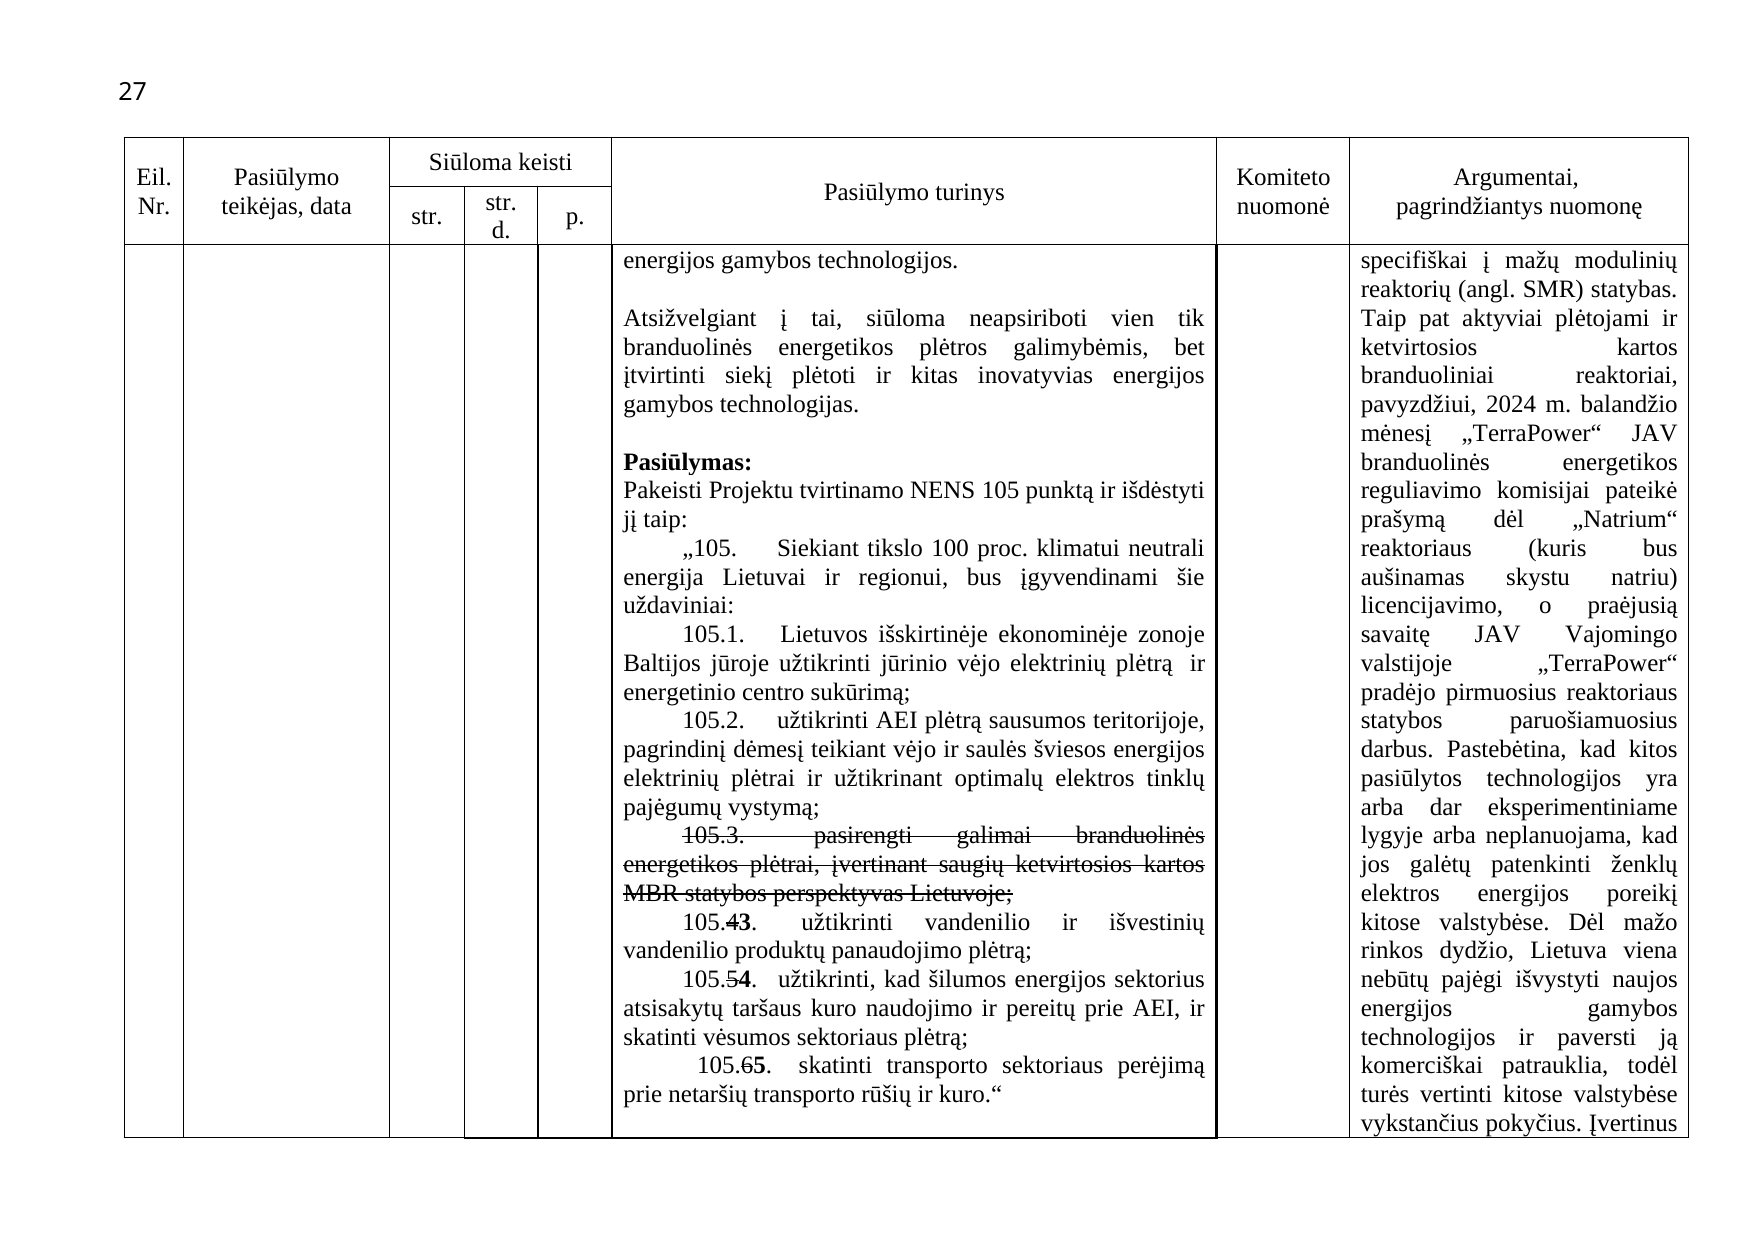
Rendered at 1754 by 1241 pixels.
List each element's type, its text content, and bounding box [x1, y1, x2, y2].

table_cell [465, 245, 537, 1137]
table_cell [184, 245, 389, 1137]
table_header Komiteto nuomonė [1217, 138, 1349, 244]
table_cell p. [538, 187, 611, 244]
table_header Argumentai, pagrindžiantys nuomonę [1350, 138, 1688, 244]
table_cell specifiškai į mažų modulinių reaktorių (angl. SMR) statybas. Taip pat aktyviai plėtojami ir ketvirtosios kartos branduoliniai reaktoriai, pavyzdžiui, 2024 m. balandžio mėnesį „TerraPower“ JAV branduolinės energetikos reguliavimo komisijai pateikė prašymą dėl „Natrium“ reaktoriaus (kuris bus aušinamas skystu natriu) licencijavimo, o praėjusią savaitę JAV Vajomingo valstijoje „TerraPower“ pradėjo pirmuosius reaktoriaus statybos paruošiamuosius darbus. Pastebėtina, kad kitos pasiūlytos technologijos yra arba dar eksperimentiniame lygyje arba neplanuojama, kad jos galėtų patenkinti ženklų elektros energijos poreikį kitose valstybėse. Dėl mažo rinkos dydžio, Lietuva viena nebūtų pajėgi išvystyti naujos energijos gamybos technologijos ir paversti ją komerciškai patrauklia, todėl turės vertinti kitose valstybėse vykstančius pokyčius. Įvertinus [1350, 245, 1688, 1137]
table_cell str. d. [465, 187, 537, 244]
table_cell energijos gamybos technologijos. Atsižvelgiant į tai, siūloma neapsiriboti vien tik branduolinės energetikos plėtros galimybėmis, bet įtvirtinti siekį plėtoti ir kitas inovatyvias energijos gamybos technologijas. Pasiūlymas: Pakeisti Projektu tvirtinamo NENS 105 punktą ir išdėstyti jį taip: „105. Siekiant tikslo 100 proc. klimatui neutrali energija Lietuvai ir regionui, bus įgyvendinami šie uždaviniai: 105.1. Lietuvos išskirtinėje ekonominėje zonoje Baltijos jūroje užtikrinti jūrinio vėjo elektrinių plėtrą ir energetinio centro sukūrimą; 105.2. užtikrinti AEI plėtrą sausumos teritorijoje, pagrindinį dėmesį teikiant vėjo ir saulės šviesos energijos elektrinių plėtrai ir užtikrinant optimalų elektros tinklų pajėgumų vystymą; 105.3. pasirengti galimai branduolinės energetikos plėtrai, įvertinant saugių ketvirtosios kartos MBR statybos perspektyvas Lietuvoje; 105.43. užtikrinti vandenilio ir išvestinių vandenilio produktų panaudojimo plėtrą; 105.54. užtikrinti, kad šilumos energijos sektorius atsisakytų taršaus kuro naudojimo ir pereitų prie AEI, ir skatinti vėsumos sektoriaus plėtrą; 105.65. skatinti transporto sektoriaus perėjimą prie netaršių transporto rūšių ir kuro.“ [613, 245, 1215, 1137]
table_header Eil. Nr. [125, 138, 183, 244]
table_cell [390, 245, 464, 1137]
table_header Siūloma keisti [390, 138, 611, 186]
table_cell str. [390, 187, 464, 244]
table_cell [1218, 245, 1349, 1137]
table_cell [539, 245, 611, 1137]
table_cell [125, 245, 183, 1137]
table_header Pasiūlymo teikėjas, data [184, 138, 389, 244]
table_header Pasiūlymo turinys [612, 138, 1216, 244]
